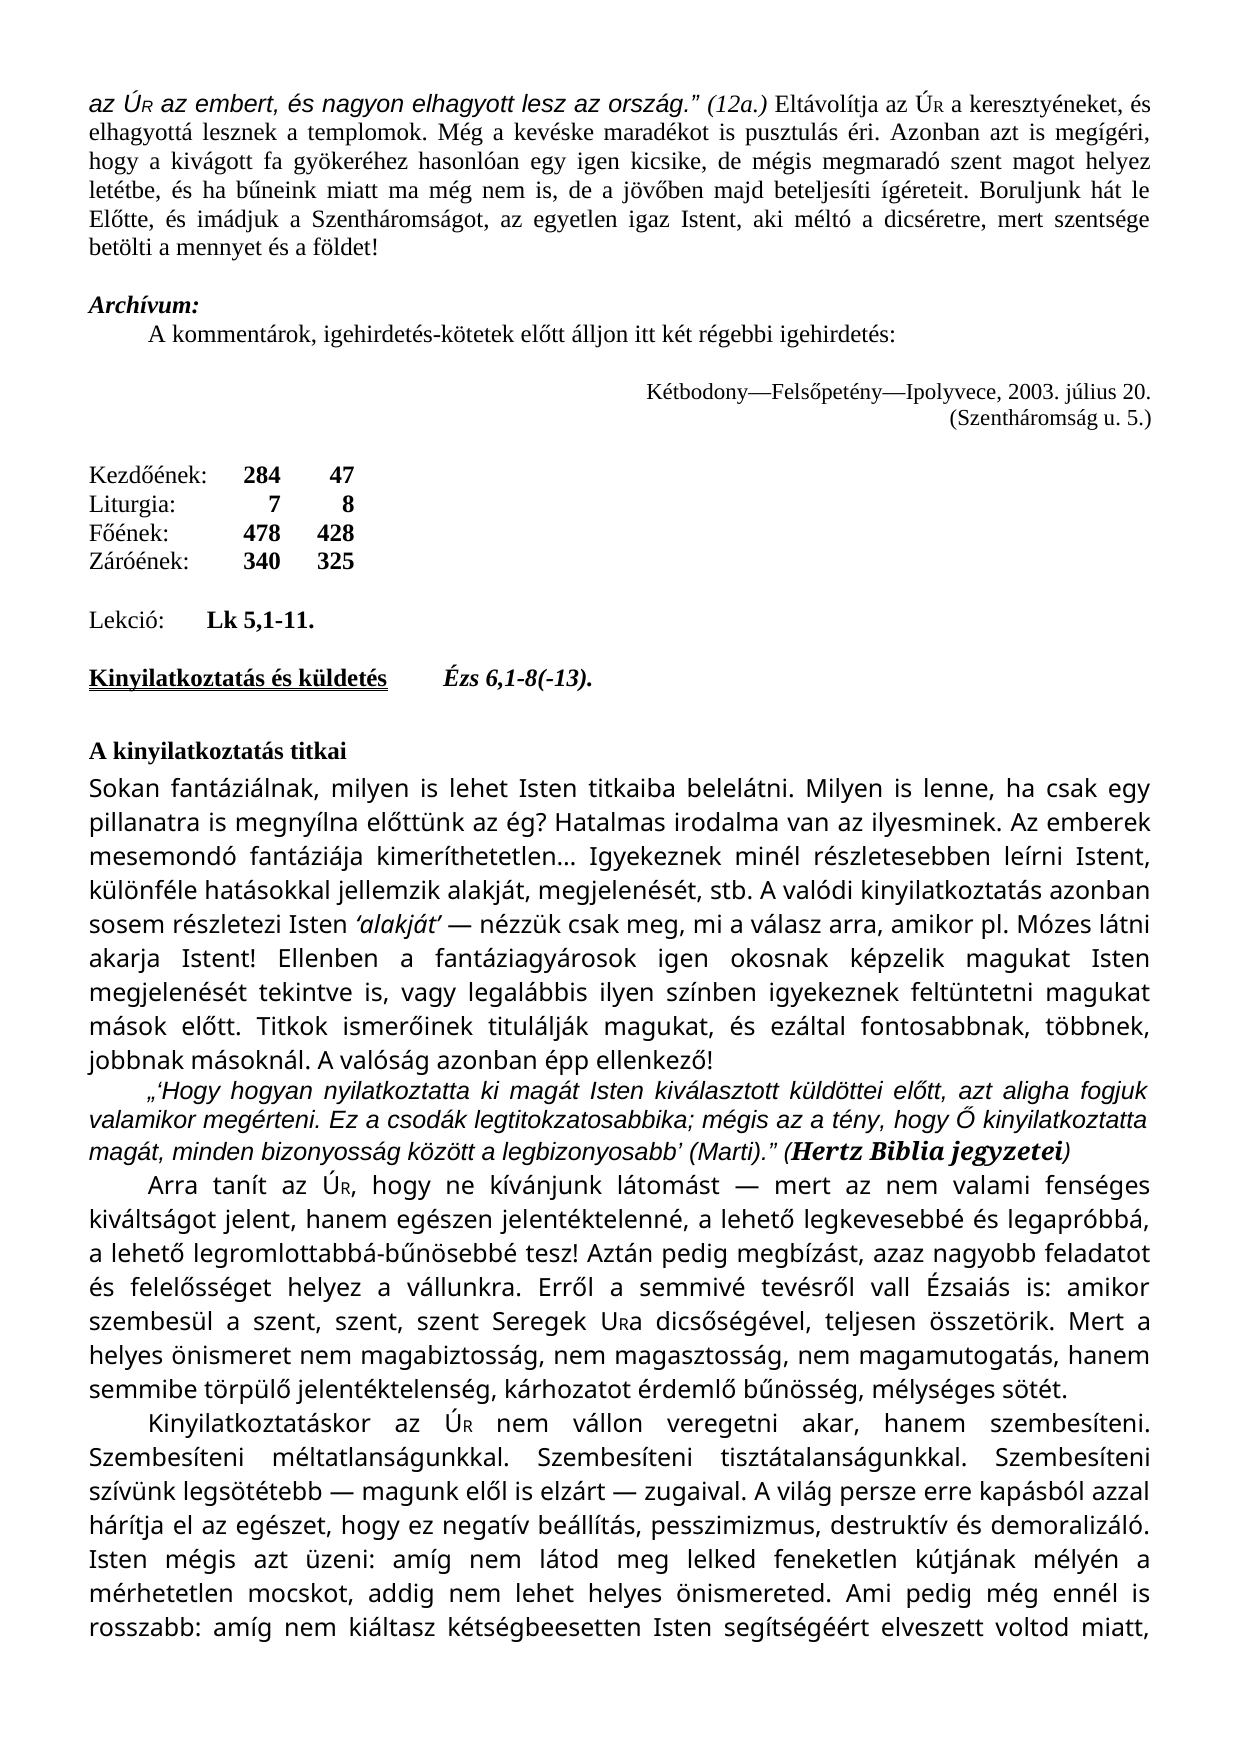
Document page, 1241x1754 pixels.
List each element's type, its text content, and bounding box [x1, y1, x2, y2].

text Főének: 478 428 [88, 518, 1152, 546]
text Kinyilatkoztatás és küldetés Ézs 6,1-8(-13). [88, 663, 1152, 692]
text Archívum: [88, 291, 1152, 319]
text Záróének: 340 325 [88, 546, 1152, 575]
text „‘Hogy hogyan nyilatkoztatta ki magát Isten kiválasztott küldöttei előtt, azt aligha fogjuk valamikor megérteni. Ez a csodák legtitokzatosabbika; mégis az a tény, hogy Ő kinyilatkoztatta magát, minden bizonyosság között a legbizonyosabb’ (Marti).” (Hertz Biblia jegyzetei) [88, 1076, 1152, 1168]
text Kétbodony—Felsőpetény—Ipolyvece, 2003. július 20. (Szentháromság u. 5.) [88, 378, 1152, 431]
text Sokan fantáziálnak, milyen is lehet Isten titkaiba belelátni. Milyen is lenne, ha csak egy pillanatra is megnyílna előttünk az ég? Hatalmas irodalma van az ilyesminek. Az emberek mesemondó fantáziája kimeríthetetlen… Igyekeznek minél részletesebben leírni Istent, különféle hatásokkal jellemzik alakját, megjelenését, stb. A valódi kinyilatkoztatás azonban sosem részletezi Isten ‘alakját’ — nézzük csak meg, mi a válasz arra, amikor pl. Mózes látni akarja Istent! Ellenben a fantáziagyárosok igen okosnak képzelik magukat Isten megjelenését tekintve is, vagy legalábbis ilyen színben igyekeznek feltüntetni magukat mások előtt. Titkok ismerőinek titulálják magukat, és ezáltal fontosabbnak, többnek, jobbnak másoknál. A valóság azonban épp ellenkező! [88, 771, 1152, 1076]
text az Úr az embert, és nagyon elhagyott lesz az ország.” (12a.) Eltávolítja az Úr a keresztyéneket, és elhagyottá lesznek a templomok. Még a kevéske maradékot is pusztulás éri. Azonban azt is megígéri, hogy a kivágott fa gyökeréhez hasonlóan egy igen kicsike, de mégis megmaradó szent magot helyez letétbe, és ha bűneink miatt ma még nem is, de a jövőben majd beteljesíti ígéreteit. Boruljunk hát le Előtte, és imádjuk a Szentháromságot, az egyetlen igaz Istent, aki méltó a dicséretre, mert szentsége betölti a mennyet és a földet! [88, 88, 1152, 261]
text Kinyilatkoztatáskor az Úr nem vállon veregetni akar, hanem szembesíteni. Szembesíteni méltatlanságunkkal. Szembesíteni tisztátalanságunkkal. Szembesíteni szívünk legsötétebb — magunk elől is elzárt — zugaival. A világ persze erre kapásból azzal hárítja el az egészet, hogy ez negatív beállítás, pesszimizmus, destruktív és demoralizáló. Isten mégis azt üzeni: amíg nem látod meg lelked feneketlen kútjának mélyén a mérhetetlen mocskot, addig nem lehet helyes önismereted. Ami pedig még ennél is rosszabb: amíg nem kiáltasz kétségbeesetten Isten segítségéért elveszett voltod miatt, [88, 1405, 1152, 1643]
text Arra tanít az Úr, hogy ne kívánjunk látomást — mert az nem valami fenséges kiváltságot jelent, hanem egészen jelentéktelenné, a lehető legkevesebbé és legapróbbá, a lehető legromlottabbá-bűnösebbé tesz! Aztán pedig megbízást, azaz nagyobb feladatot és felelősséget helyez a vállunkra. Erről a semmivé tevésről vall Ézsaiás is: amikor szembesül a szent, szent, szent Seregek Ura dicsőségével, teljesen összetörik. Mert a helyes önismeret nem magabiztosság, nem magasztosság, nem magamutogatás, hanem semmibe törpülő jelentéktelenség, kárhozatot érdemlő bűnösség, mélységes sötét. [88, 1168, 1152, 1405]
text Kezdőének: 284 47 [88, 460, 1152, 489]
text Liturgia: 7 8 [88, 489, 1152, 518]
subtitle A kinyilatkoztatás titkai [88, 736, 1152, 765]
text A kommentárok, igehirdetés-kötetek előtt álljon itt két régebbi igehirdetés: [88, 319, 1152, 348]
text Lekció: Lk 5,1-11. [88, 605, 1152, 633]
